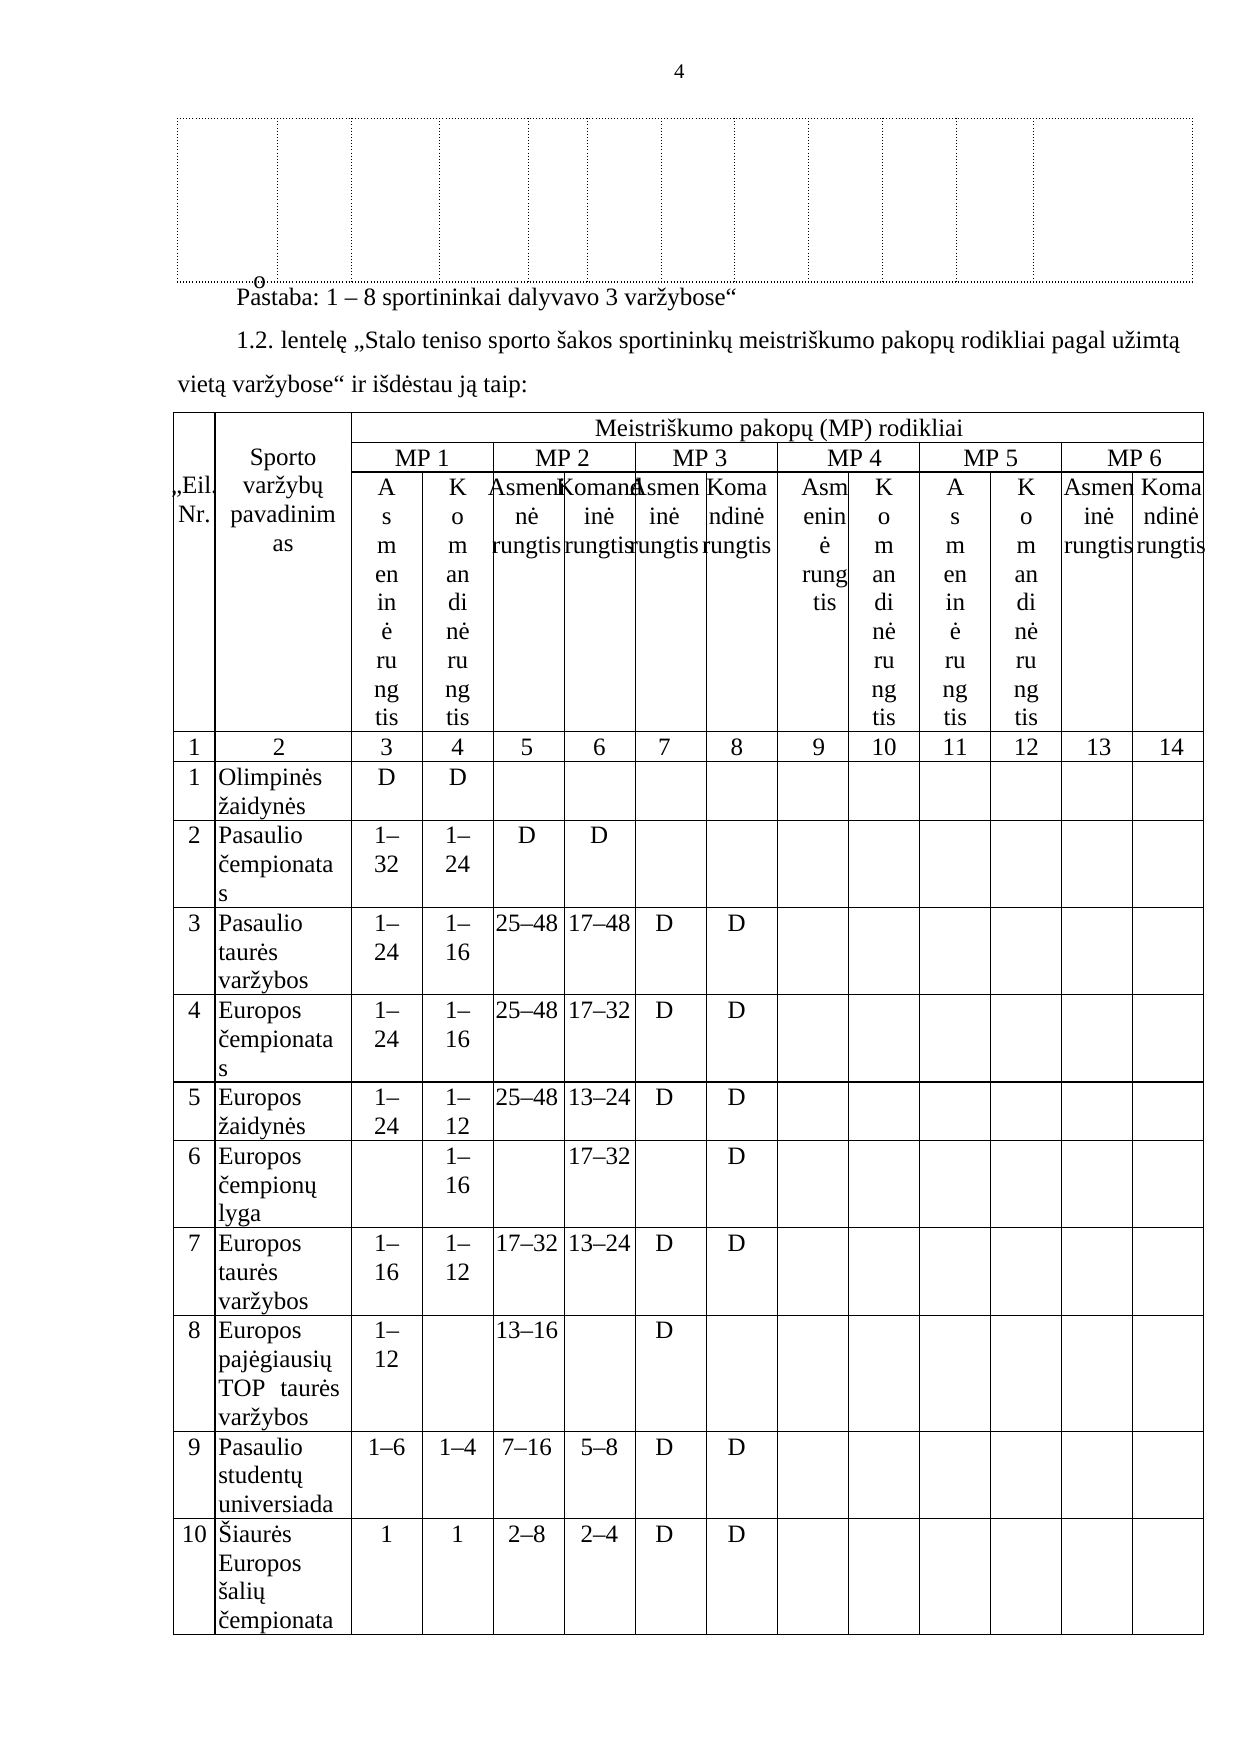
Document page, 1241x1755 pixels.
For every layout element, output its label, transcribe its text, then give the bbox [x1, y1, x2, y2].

table_cell [991, 1083, 1061, 1140]
table_cell 1–24 [352, 908, 422, 994]
table_cell 3 [352, 732, 362, 761]
table_cell 11 [979, 732, 990, 761]
table_cell [494, 791, 564, 819]
table_cell [1062, 1024, 1132, 1081]
table_cell D [707, 1432, 777, 1518]
table_cell 13–16 [494, 1344, 564, 1431]
table_cell [883, 118, 956, 281]
table_cell Europos čempionų lyga [340, 1141, 351, 1227]
table_cell Europos žaidynės [340, 1083, 351, 1140]
table_cell 3 [411, 732, 422, 761]
table_cell 1–16 [423, 908, 493, 994]
table_cell 7–16 [494, 1460, 564, 1518]
table_cell [778, 821, 848, 907]
table_cell 1–24 [352, 995, 422, 1081]
table_cell 1–16 [352, 1228, 422, 1314]
table_cell D [707, 1519, 777, 1634]
table_cell 5–8 [565, 1460, 635, 1518]
table_cell [991, 1228, 1061, 1314]
table_cell Komandinė rungtis [423, 473, 445, 731]
table_cell 2 [340, 732, 351, 761]
table_cell 11 [920, 732, 931, 761]
table_cell [277, 118, 351, 281]
table_cell [707, 821, 777, 907]
table_cell 1–24 [411, 1083, 422, 1140]
table_cell 1–6 [352, 1432, 422, 1518]
table_cell [920, 821, 990, 907]
table_cell [528, 118, 587, 281]
table_cell 8 [773, 732, 777, 761]
table_cell MP 1 [352, 443, 362, 471]
table_cell Pasaulio studentų universiada [340, 1432, 351, 1518]
table_cell 1–12 [423, 1228, 493, 1314]
table_cell Pasaulio taurės varžybos [340, 908, 351, 994]
table_cell 10 [908, 732, 919, 761]
table_cell [1062, 1113, 1132, 1140]
table_cell [849, 908, 919, 994]
table_cell 7 [174, 1257, 214, 1314]
table_cell Asmeninė rungtis [1062, 559, 1132, 731]
table_cell Asmeninė rungtis [778, 473, 848, 731]
table_cell [440, 118, 528, 281]
table_cell D [352, 762, 422, 819]
table_cell [849, 1141, 919, 1227]
table_cell [991, 821, 1061, 907]
table_cell MP 4 [778, 443, 788, 471]
table_cell [1062, 1460, 1132, 1518]
table_cell [707, 762, 777, 819]
table_cell [661, 118, 735, 281]
table_cell [636, 821, 706, 907]
table_cell 7 [700, 732, 706, 761]
table_cell [991, 1141, 1061, 1227]
table_cell [920, 762, 990, 819]
table_cell D [707, 1141, 777, 1227]
table_cell [849, 1316, 919, 1431]
table_cell [1133, 1519, 1203, 1634]
table_cell Europos čempionatas [340, 995, 351, 1081]
table_cell D [636, 1083, 706, 1140]
table_cell D [423, 762, 493, 819]
table_cell 2–8 [494, 1548, 564, 1634]
table_cell [707, 1316, 777, 1431]
table_cell 1–24 [352, 1083, 362, 1140]
table_cell [351, 118, 439, 281]
table_cell [565, 791, 635, 819]
table_cell [849, 1083, 919, 1140]
table_cell 1–12 [423, 1083, 433, 1140]
table_cell Asmeninė rungtis [967, 473, 990, 731]
table_cell 17–32 [565, 1170, 635, 1227]
text Pastaba: 1 – 8 sportininkai dalyvavo 3 varžybose“ [177, 282, 1181, 311]
table_cell [1133, 908, 1203, 994]
table_cell 17–32 [494, 1257, 564, 1314]
table_cell 1–16 [423, 1141, 493, 1227]
table_cell 12 [991, 732, 1002, 761]
table_cell 13–24 [565, 1257, 635, 1314]
table_cell [1133, 1228, 1203, 1314]
table_cell [778, 1083, 848, 1140]
table_cell [1133, 821, 1203, 907]
table_cell 8 [174, 1344, 214, 1431]
table_cell [1133, 1432, 1203, 1518]
table_cell [778, 1432, 848, 1518]
table_cell [1062, 791, 1132, 819]
table_cell [920, 1141, 990, 1227]
table_cell 5 [174, 1111, 214, 1140]
table_cell 1 [423, 1519, 493, 1634]
table_cell [920, 1228, 990, 1314]
table_cell [778, 995, 848, 1081]
table_cell [778, 1519, 848, 1634]
table_cell 4 [174, 1024, 214, 1081]
table_cell 25–48 [494, 1024, 564, 1081]
table_cell [636, 1141, 706, 1227]
table_cell [920, 995, 990, 1081]
table_cell 9 [778, 732, 788, 761]
table_cell Šiaurės Europos šalių čempionatas [340, 1519, 351, 1634]
table_cell D [636, 995, 706, 1081]
table_cell 1–32 [352, 821, 422, 907]
table_cell D [707, 995, 777, 1081]
table_cell Asmeninė rungtis [352, 473, 374, 731]
table_cell [352, 1141, 422, 1227]
table_cell 1–12 [352, 1316, 422, 1431]
table_cell [636, 762, 706, 819]
table_cell 1 [352, 1519, 422, 1634]
table_cell 1–4 [423, 1432, 493, 1518]
table_cell 17–32 [565, 1024, 635, 1081]
table_cell 10 [174, 1548, 214, 1634]
table_cell 4 [482, 732, 493, 761]
table_cell Europos taurės varžybos [340, 1228, 351, 1314]
table_cell MP 5 [1050, 443, 1061, 471]
table_cell Asmeninė rungtis [494, 559, 564, 731]
table_cell [1133, 1141, 1203, 1227]
table_cell [1062, 849, 1132, 907]
table_header Sporto varžybų pavadinimas [216, 413, 351, 731]
table_cell [920, 1432, 990, 1518]
table_cell [1133, 762, 1203, 819]
table_cell [1062, 1344, 1132, 1431]
table_cell Didelio meistriškumo [177, 118, 277, 281]
table_cell 1–24 [423, 821, 493, 907]
table_cell MP 5 [920, 443, 931, 471]
table_cell [849, 1432, 919, 1518]
table_cell [1133, 1316, 1203, 1431]
table_cell Komandinė rungtis [565, 559, 635, 731]
table_cell D [636, 1519, 706, 1634]
table_cell [991, 908, 1061, 994]
table_cell Asmeninė rungtis [920, 473, 942, 731]
table_cell D [636, 908, 706, 994]
table_cell [778, 1228, 848, 1314]
table_cell [920, 1083, 990, 1140]
table_cell [849, 821, 919, 907]
table_cell Komandinė rungtis [707, 473, 777, 731]
table_cell [565, 1344, 635, 1431]
table_cell 2–4 [565, 1548, 635, 1634]
table_cell [849, 762, 919, 819]
table_cell Komandinė rungtis [991, 473, 1013, 731]
text 1.2. lentelę „Stalo teniso sporto šakos sportininkų meistriškumo pakopų rodikliai pagal užimtą vietą varžybose“ ir išdėstau ją taip: [177, 326, 1181, 397]
table_cell 12 [1050, 732, 1061, 761]
table_cell [809, 118, 882, 281]
table_cell D [707, 908, 777, 994]
table_cell 1 [174, 791, 214, 819]
table_cell [778, 1316, 848, 1431]
table_cell [587, 118, 661, 281]
table_cell [778, 1141, 848, 1227]
table_cell 2 [174, 849, 214, 907]
table_cell [920, 1519, 990, 1634]
table_cell D [494, 849, 564, 907]
table_cell [778, 762, 848, 819]
table_cell Komandinė rungtis [1133, 473, 1203, 731]
table_cell Asmeninė rungtis [399, 473, 422, 731]
table_cell Komandinė rungtis [470, 473, 493, 731]
table_cell [920, 908, 990, 994]
table_cell [849, 1228, 919, 1314]
table_cell [1133, 995, 1203, 1081]
table_cell [735, 118, 809, 281]
table_cell D [565, 849, 635, 907]
table_cell MP 1 [482, 443, 493, 471]
table_cell Asmeninė rungtis [636, 473, 706, 731]
table_cell 9 [174, 1460, 214, 1518]
table_cell 4 [423, 732, 433, 761]
table_cell 13–24 [565, 1111, 635, 1140]
table_cell [1133, 1083, 1203, 1140]
table_cell [991, 1432, 1061, 1518]
table_cell [956, 118, 1033, 281]
table_cell 17–48 [565, 937, 635, 994]
table_cell Europos pajėgiausių TOP taurės varžybos [340, 1316, 351, 1431]
table_cell 3 [174, 937, 214, 994]
table_cell Olimpinės žaidynės [340, 762, 351, 819]
table_cell [1062, 1257, 1132, 1314]
table_cell D [636, 1228, 706, 1314]
table_cell [991, 995, 1061, 1081]
table_cell 10 [849, 732, 859, 761]
table_header „Eil.Nr. [174, 528, 214, 731]
table_cell [1062, 937, 1132, 994]
table_cell 6 [174, 1170, 214, 1227]
table_cell [1062, 1170, 1132, 1227]
table_cell [423, 1316, 493, 1431]
table_cell [849, 995, 919, 1081]
table_cell D [707, 1083, 777, 1140]
table_cell Komandinė rungtis [1038, 473, 1061, 731]
table_cell Komandinė rungtis [849, 473, 871, 731]
table_cell [1033, 118, 1192, 281]
table_cell 1–16 [423, 995, 493, 1081]
table_cell [920, 1316, 990, 1431]
table_cell [1062, 1549, 1132, 1634]
table_cell [849, 1519, 919, 1634]
table_cell 1–12 [482, 1083, 493, 1140]
table_cell 25–48 [494, 937, 564, 994]
table_cell MP 3 [771, 443, 777, 471]
table_cell 25–48 [494, 1111, 564, 1140]
table_cell [494, 1170, 564, 1227]
table_cell D [707, 1228, 777, 1314]
table_cell [991, 1519, 1061, 1634]
table_cell [778, 908, 848, 994]
table_cell D [636, 1316, 706, 1431]
table_cell D [636, 1432, 706, 1518]
table_cell [991, 1316, 1061, 1431]
table_cell Pasaulio čempionatas [340, 821, 351, 907]
table_cell [991, 762, 1061, 819]
table_cell Komandinė rungtis [896, 473, 919, 731]
